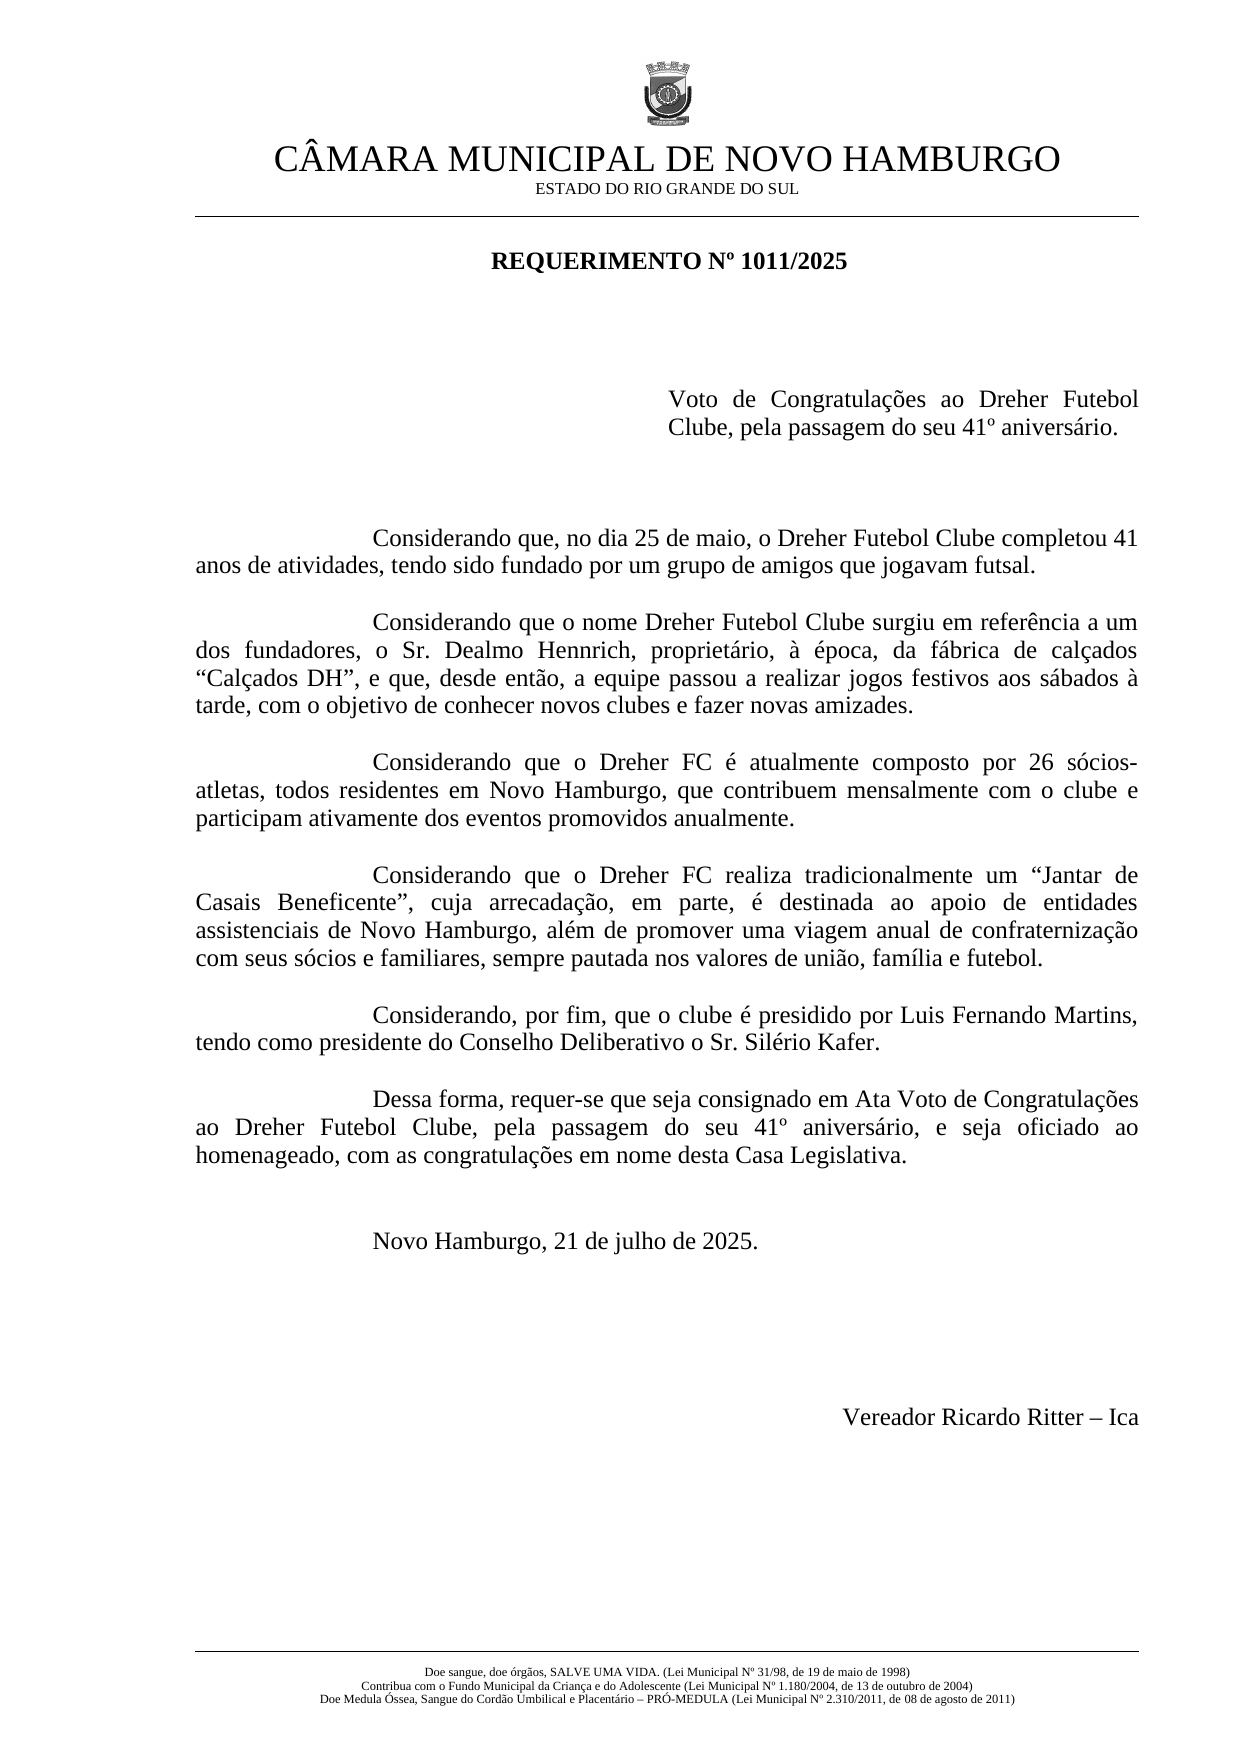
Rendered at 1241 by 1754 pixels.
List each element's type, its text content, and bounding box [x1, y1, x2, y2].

text Considerando que, no dia 25 de maio, o Dreher Futebol Clube completou 41 anos de atividades, tendo sido fundado por um grupo de amigos que jogavam futsal. [195, 524, 1139, 579]
text Dessa forma, requer-se que seja consignado em Ata Voto de Congratulações ao Dreher Futebol Clube, pela passagem do seu 41º aniversário, e seja oficiado ao homenageado, com as congratulações em nome desta Casa Legislativa. [195, 1085, 1139, 1168]
text Vereador Ricardo Ritter – Ica [195, 1375, 1139, 1431]
text Considerando que o Dreher FC realiza tradicionalmente um “Jantar de Casais Beneficente”, cuja arrecadação, em parte, é destinada ao apoio de entidades assistenciais de Novo Hamburgo, além de promover uma viagem anual de confraternização com seus sócios e familiares, sempre pautada nos valores de união, família e futebol. [195, 861, 1139, 972]
text Considerando, por fim, que o clube é presidido por Luis Fernando Martins, tendo como presidente do Conselho Deliberativo o Sr. Silério Kafer. [195, 1001, 1139, 1056]
text REQUERIMENTO Nº 1011/2025 [195, 247, 1139, 274]
text Considerando que o nome Dreher Futebol Clube surgiu em referência a um dos fundadores, o Sr. Dealmo Hennrich, proprietário, à época, da fábrica de calçados “Calçados DH”, e que, desde então, a equipe passou a realizar jogos festivos aos sábados à tarde, com o objetivo de conhecer novos clubes e fazer novas amizades. [195, 608, 1139, 719]
text Novo Hamburgo, 21 de julho de 2025. [195, 1227, 1139, 1254]
text Considerando que o Dreher FC é atualmente composto por 26 sócios-atletas, todos residentes em Novo Hamburgo, que contribuem mensalmente com o clube e participam ativamente dos eventos promovidos anualmente. [195, 748, 1139, 832]
text Voto de Congratulações ao Dreher Futebol Clube, pela passagem do seu 41º aniversário. [668, 385, 1139, 441]
